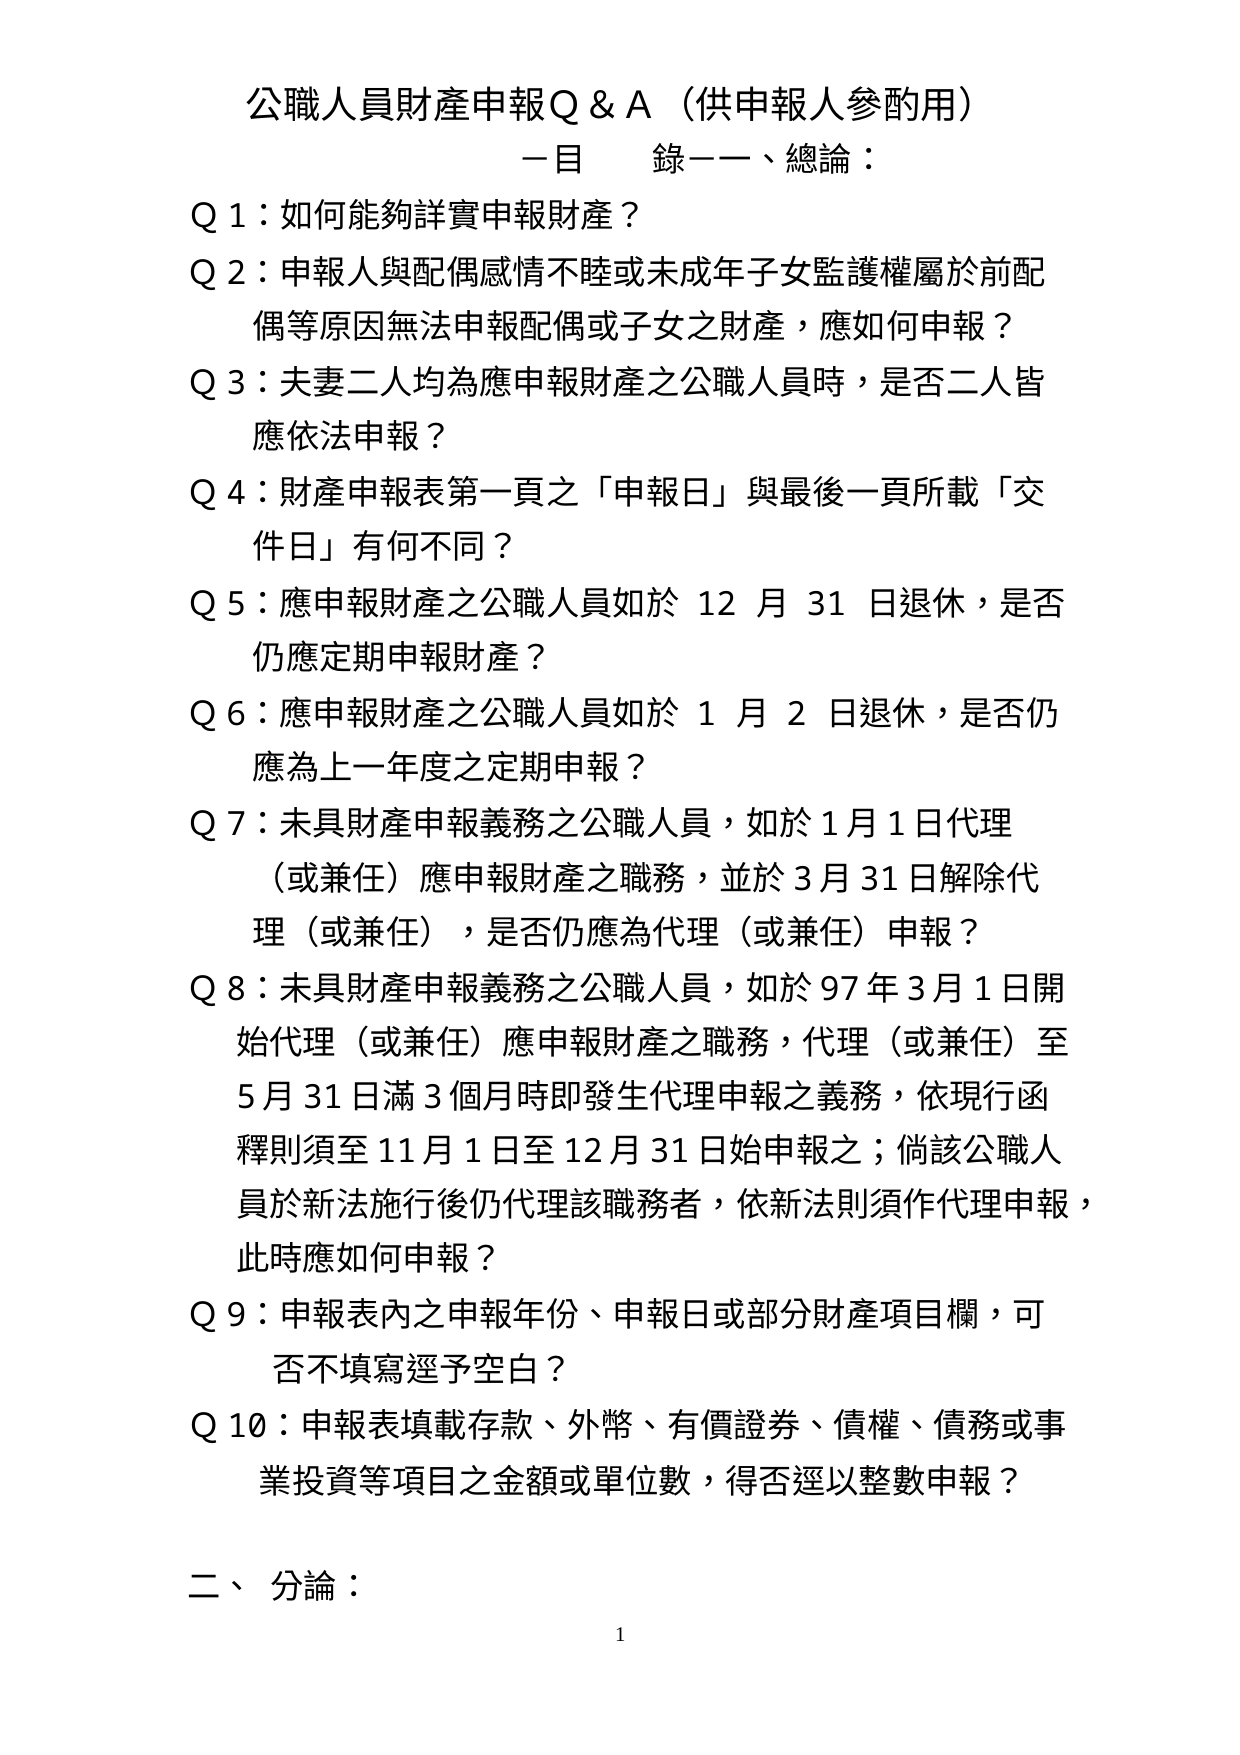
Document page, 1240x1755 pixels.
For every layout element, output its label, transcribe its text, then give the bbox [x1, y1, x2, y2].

text Ｑ6：應申報財產之公職人員如於 1 月 2 日退休，是否仍應為上一年度之定期申報？ [186, 687, 1069, 789]
text Ｑ2：申報人與配偶感情不睦或未成年子女監護權屬於前配偶等原因無法申報配偶或子女之財產，應如何申報？ [186, 246, 1069, 348]
text Ｑ3：夫妻二人均為應申報財產之公職人員時，是否二人皆應依法申報？ [186, 356, 1069, 458]
text Ｑ8：未具財產申報義務之公職人員，如於97年3月1日開始代理（或兼任）應申報財產之職務，代理（或兼任）至5月31日滿3個月時即發生代理申報之義務，依現行函釋則須至11月1日至12月31日始申報之；倘該公職人員於新法施行後仍代理該職務者，依新法則須作代理申報，此時應如何申報？ [186, 962, 1069, 1280]
text 業投資等項目之金額或單位數，得否逕以整數申報？ [170, 1455, 1042, 1503]
text Ｑ10：申報表填載存款、外幣、有價證券、債權、債務或事 [187, 1398, 1069, 1447]
text －目 錄－一、總論： [186, 133, 1069, 181]
text 二、 分論： [187, 1560, 1069, 1608]
text Ｑ1：如何能夠詳實申報財產？ [187, 189, 1069, 238]
text Ｑ9：申報表內之申報年份、申報日或部分財產項目欄，可否不填寫逕予空白？ [186, 1288, 1069, 1391]
text Ｑ5：應申報財產之公職人員如於 12 月 31 日退休，是否仍應定期申報財產？ [186, 576, 1069, 679]
text Ｑ4：財產申報表第一頁之「申報日」與最後一頁所載「交件日」有何不同？ [186, 466, 1069, 568]
text 公職人員財產申報Ｑ＆Ａ（供申報人參酌用） [246, 75, 1069, 129]
text Ｑ7：未具財產申報義務之公職人員，如於1月1日代理（或兼任）應申報財產之職務，並於3月31日解除代理（或兼任），是否仍應為代理（或兼任）申報？ [186, 797, 1069, 954]
